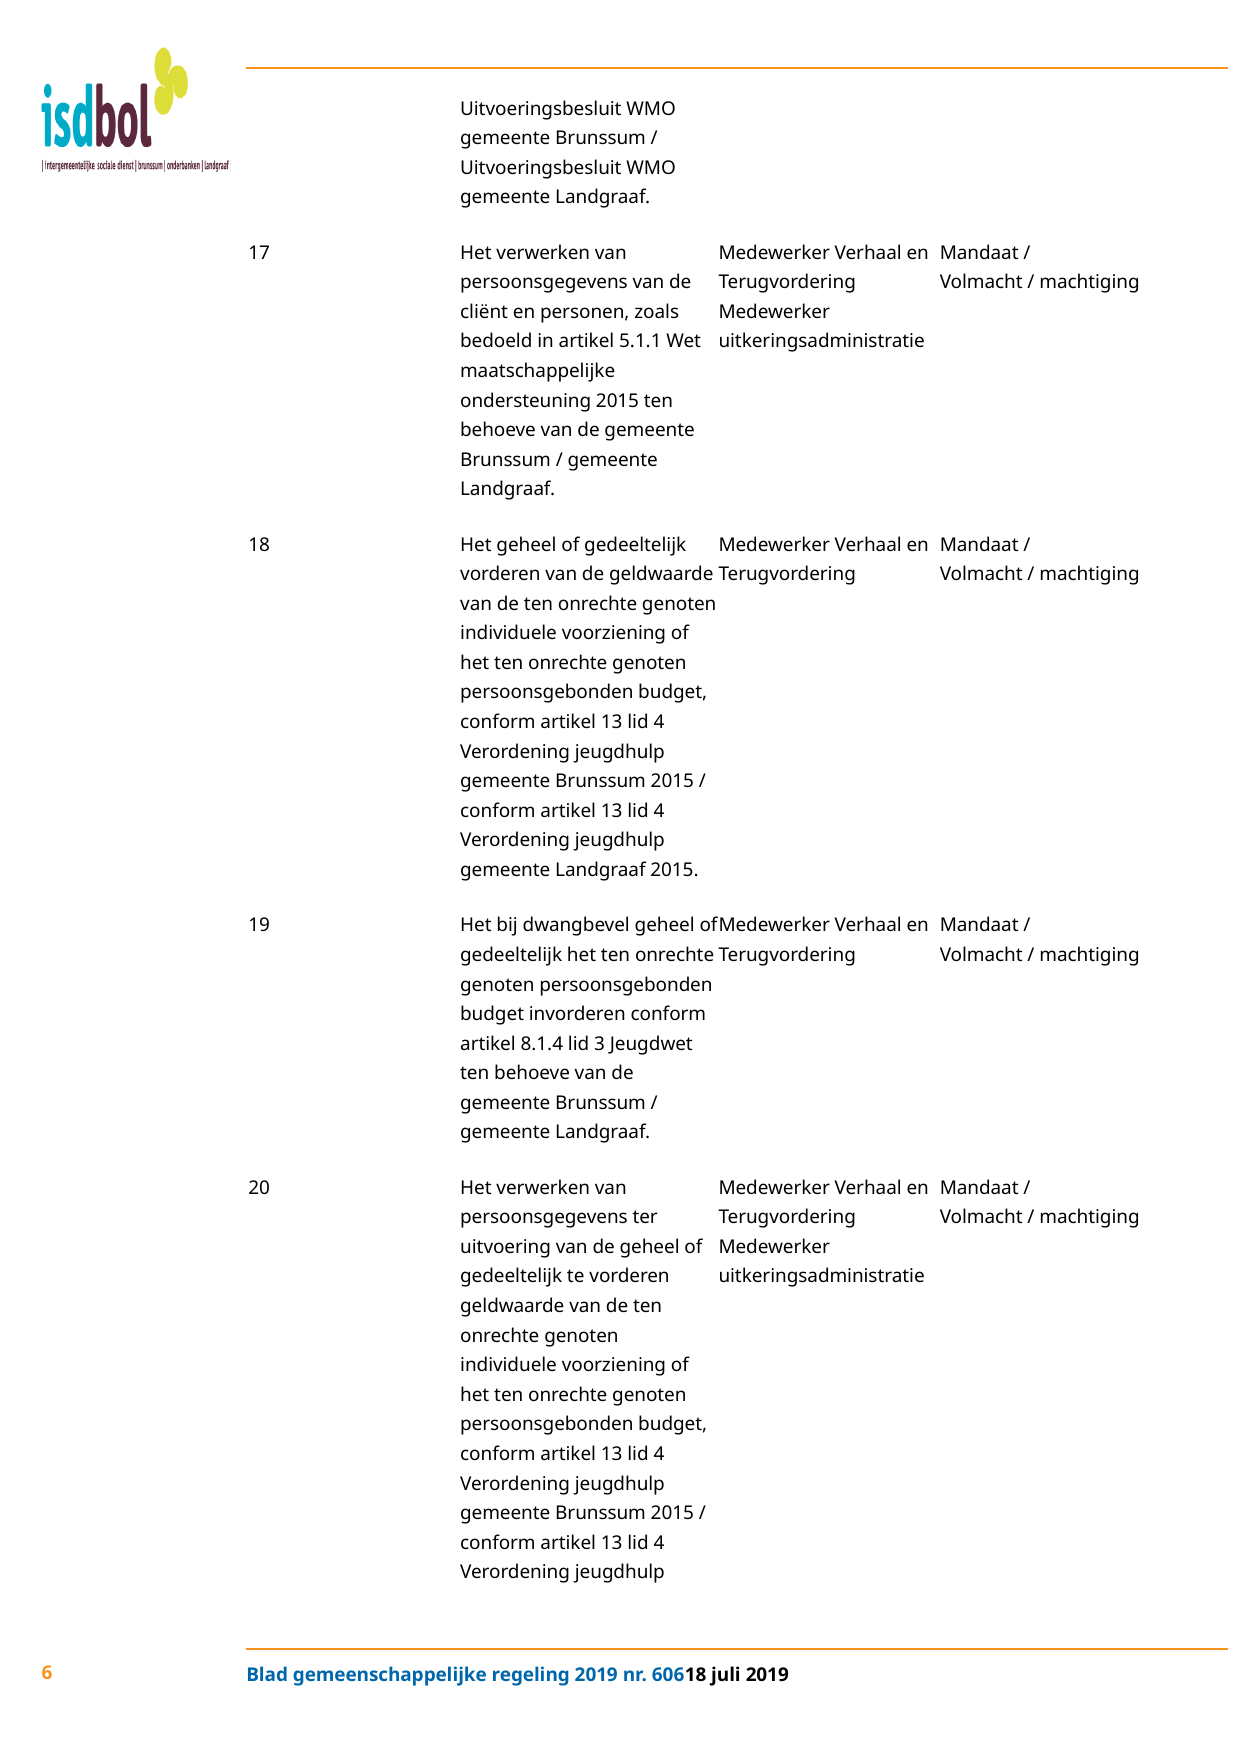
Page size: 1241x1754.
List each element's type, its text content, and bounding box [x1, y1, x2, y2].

table_cell [248, 95, 460, 239]
table_cell Mandaat / Volmacht / machtiging [940, 239, 1152, 531]
table_cell Mandaat / Volmacht / machtiging [940, 912, 1152, 1174]
table_cell Medewerker Verhaal en Terugvordering [718, 912, 939, 1174]
table_cell Mandaat / Volmacht / machtiging [940, 1174, 1152, 1584]
picture [41, 47, 231, 172]
table_cell 17 [248, 239, 460, 531]
table_cell Het geheel of gedeeltelijk vorderen van de geldwaarde van de ten onrechte genoten individuele voorziening of het ten onrechte genoten persoonsgebonden budget, conform artikel 13 lid 4 Verordening jeugdhulp gemeente Brunssum 2015 / conform artikel 13 lid 4 Verordening jeugdhulp gemeente Landgraaf 2015. [460, 531, 718, 912]
table_cell Uitvoeringsbesluit WMO gemeente Brunssum / Uitvoeringsbesluit WMO gemeente Landgraaf. [460, 95, 718, 239]
table_cell 20 [248, 1174, 460, 1584]
table_cell 19 [248, 912, 460, 1174]
table_cell Het verwerken van persoonsgegevens ter uitvoering van de geheel of gedeeltelijk te vorderen geldwaarde van de ten onrechte genoten individuele voorziening of het ten onrechte genoten persoonsgebonden budget, conform artikel 13 lid 4 Verordening jeugdhulp gemeente Brunssum 2015 / conform artikel 13 lid 4 Verordening jeugdhulp [460, 1174, 718, 1584]
table_cell Het bij dwangbevel geheel of gedeeltelijk het ten onrechte genoten persoonsgebonden budget invorderen conform artikel 8.1.4 lid 3 Jeugdwet ten behoeve van de gemeente Brunssum / gemeente Landgraaf. [460, 912, 718, 1174]
table_cell Medewerker Verhaal en Terugvordering [718, 531, 939, 912]
table_cell 18 [248, 531, 460, 912]
table_cell [718, 95, 939, 239]
table_cell Mandaat / Volmacht / machtiging [940, 531, 1152, 912]
table_cell [940, 95, 1152, 239]
table_cell Medewerker Verhaal en Terugvordering Medewerker uitkeringsadministratie [718, 239, 939, 531]
table_cell Medewerker Verhaal en Terugvordering Medewerker uitkeringsadministratie [718, 1174, 939, 1584]
table_cell Het verwerken van persoonsgegevens van de cliënt en personen, zoals bedoeld in artikel 5.1.1 Wet maatschappelijke ondersteuning 2015 ten behoeve van de gemeente Brunssum / gemeente Landgraaf. [460, 239, 718, 531]
